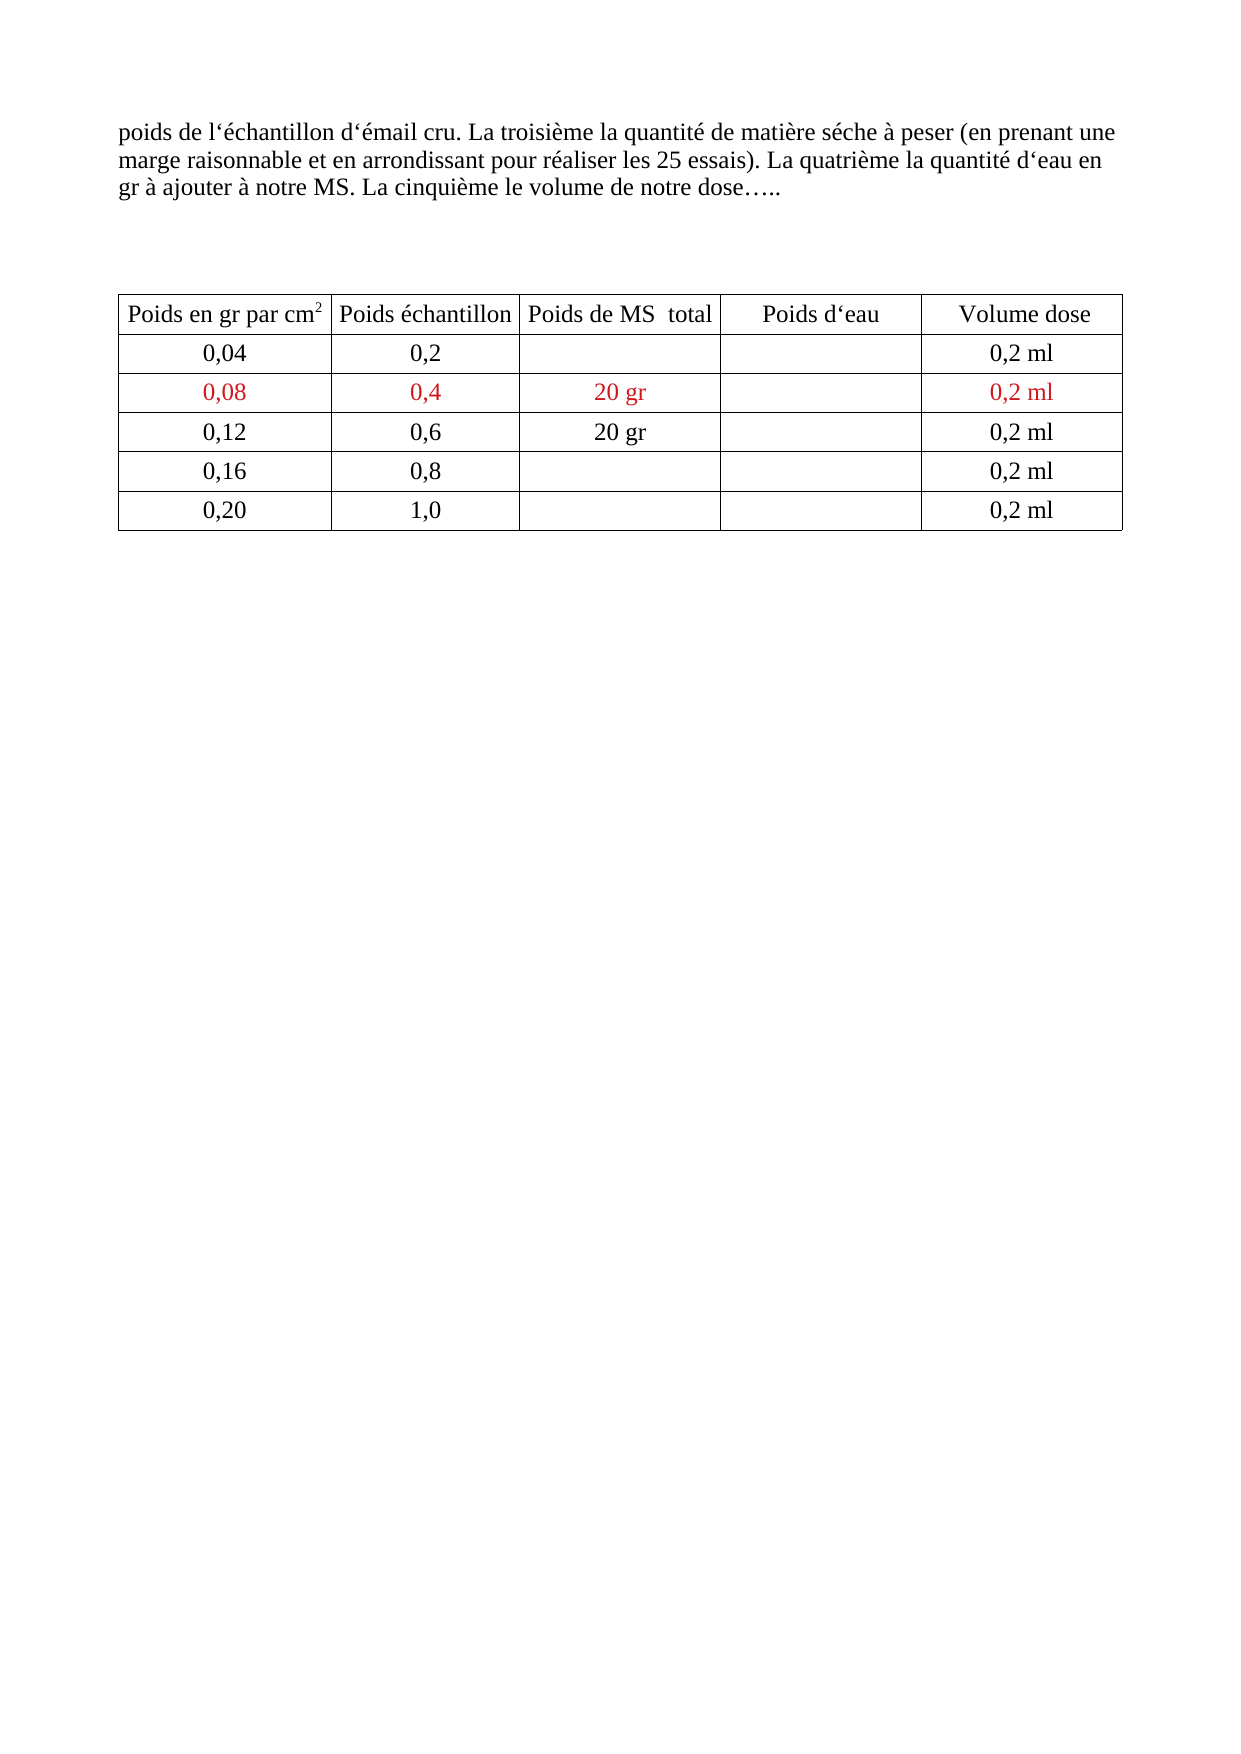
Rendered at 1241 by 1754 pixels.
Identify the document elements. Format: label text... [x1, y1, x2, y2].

table_cell [520, 492, 720, 530]
table_cell 20 gr [520, 374, 720, 412]
table_cell 0,12 [119, 413, 331, 451]
table_cell 0,2 [332, 335, 519, 373]
table_cell [520, 335, 720, 373]
table_cell 0,2 ml [922, 335, 1122, 373]
table_header Volume dose [922, 295, 1122, 333]
table_cell [721, 335, 921, 373]
table_cell 0,2 ml [922, 492, 1122, 530]
table_cell 0,8 [332, 452, 519, 491]
table_header Poids en gr par cm2 [119, 295, 331, 333]
table_cell 0,2 ml [922, 413, 1122, 451]
table_header Poids échantillon [332, 295, 519, 333]
table_cell 0,08 [119, 374, 331, 412]
table_cell [721, 413, 921, 451]
table_cell [721, 374, 921, 412]
table_cell [721, 452, 921, 491]
table_cell 0,20 [119, 492, 331, 530]
table_cell 0,6 [332, 413, 519, 451]
table_cell [721, 492, 921, 530]
table_header Poids d‘eau [721, 295, 921, 333]
table_cell 0,04 [119, 335, 331, 373]
table_cell [520, 452, 720, 491]
table_cell 0,4 [332, 374, 519, 412]
table_cell 0,2 ml [922, 374, 1122, 412]
table_cell 0,2 ml [922, 452, 1122, 491]
text poids de l‘échantillon d‘émail cru. La troisième la quantité de matière séche à peser (en prenant une marge raisonnable et en arrondissant pour réaliser les 25 essais). La quatrième la quantité d‘eau en gr à ajouter à notre MS. La cinquième le volume de notre dose….. [118, 118, 1122, 201]
table_header Poids de MS total [520, 295, 720, 333]
table_cell 0,16 [119, 452, 331, 491]
table_cell 20 gr [520, 413, 720, 451]
table_cell 1,0 [332, 492, 519, 530]
